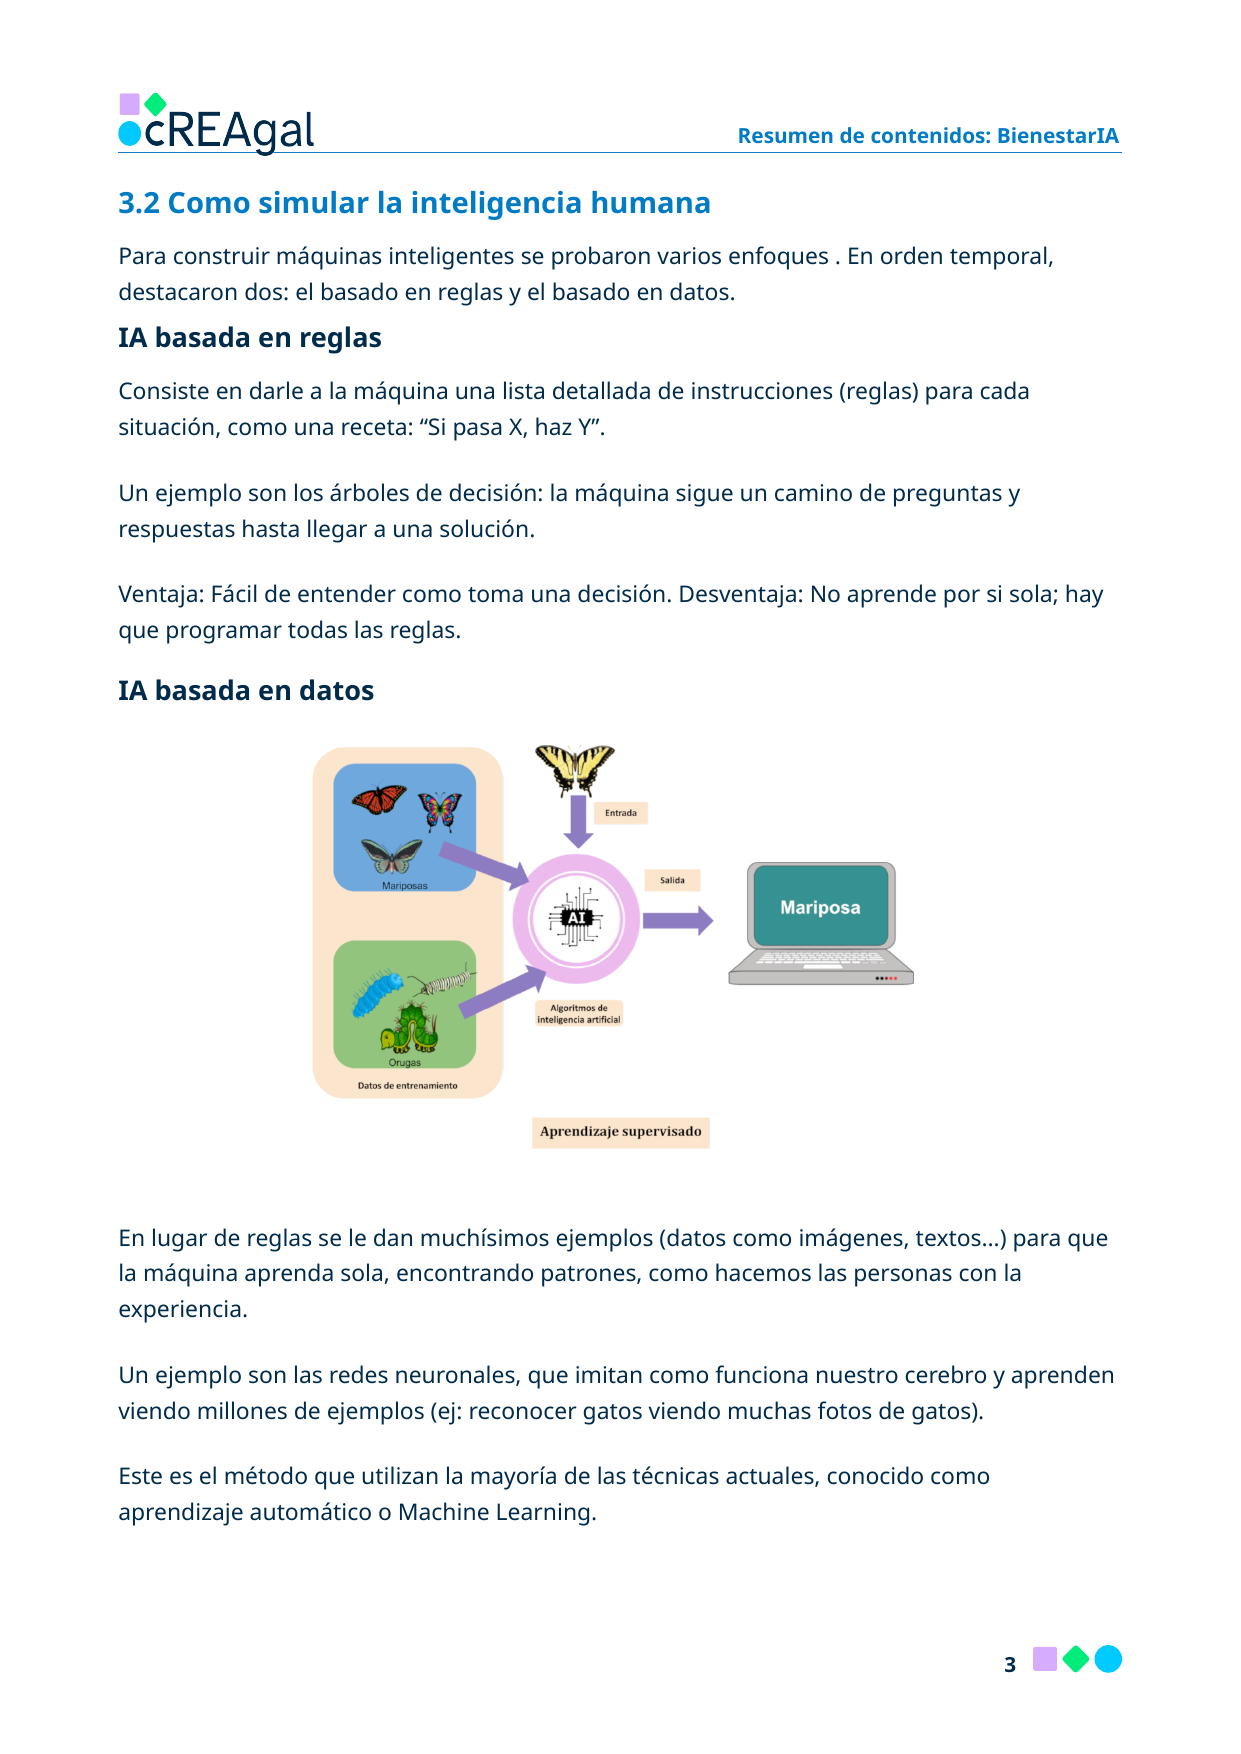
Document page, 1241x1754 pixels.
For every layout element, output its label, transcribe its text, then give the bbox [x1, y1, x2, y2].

text Este es el método que utilizan la mayoría de las técnicas actuales, conocido como aprendizaje automático o Machine Learning. [118, 1460, 1122, 1527]
subtitle 3.2 Como simular la inteligencia humana [118, 182, 1122, 222]
text Consiste en darle a la máquina una lista detallada de instrucciones (reglas) para cada situación, como una receta: “Si pasa X, haz Y”. [118, 375, 1122, 442]
text Un ejemplo son los árboles de decisión: la máquina sigue un camino de preguntas y respuestas hasta llegar a una solución. [118, 477, 1122, 544]
subtitle IA basada en datos [118, 671, 1122, 708]
text Un ejemplo son las redes neuronales, que imitan como funciona nuestro cerebro y aprenden viendo millones de ejemplos (ej: reconocer gatos viendo muchas fotos de gatos). [118, 1359, 1122, 1426]
picture [292, 731, 948, 1171]
picture [118, 93, 314, 156]
text En lugar de reglas se le dan muchísimos ejemplos (datos como imágenes, textos…) para que la máquina aprenda sola, encontrando patrones, como hacemos las personas con la experiencia. [118, 1221, 1122, 1324]
subtitle IA basada en reglas [118, 318, 1122, 355]
text Ventaja: Fácil de entender como toma una decisión. Desventaja: No aprende por si sola; hay que programar todas las reglas. [118, 578, 1122, 645]
text Para construir máquinas inteligentes se probaron varios enfoques . En orden temporal, destacaron dos: el basado en reglas y el basado en datos. [118, 240, 1122, 307]
